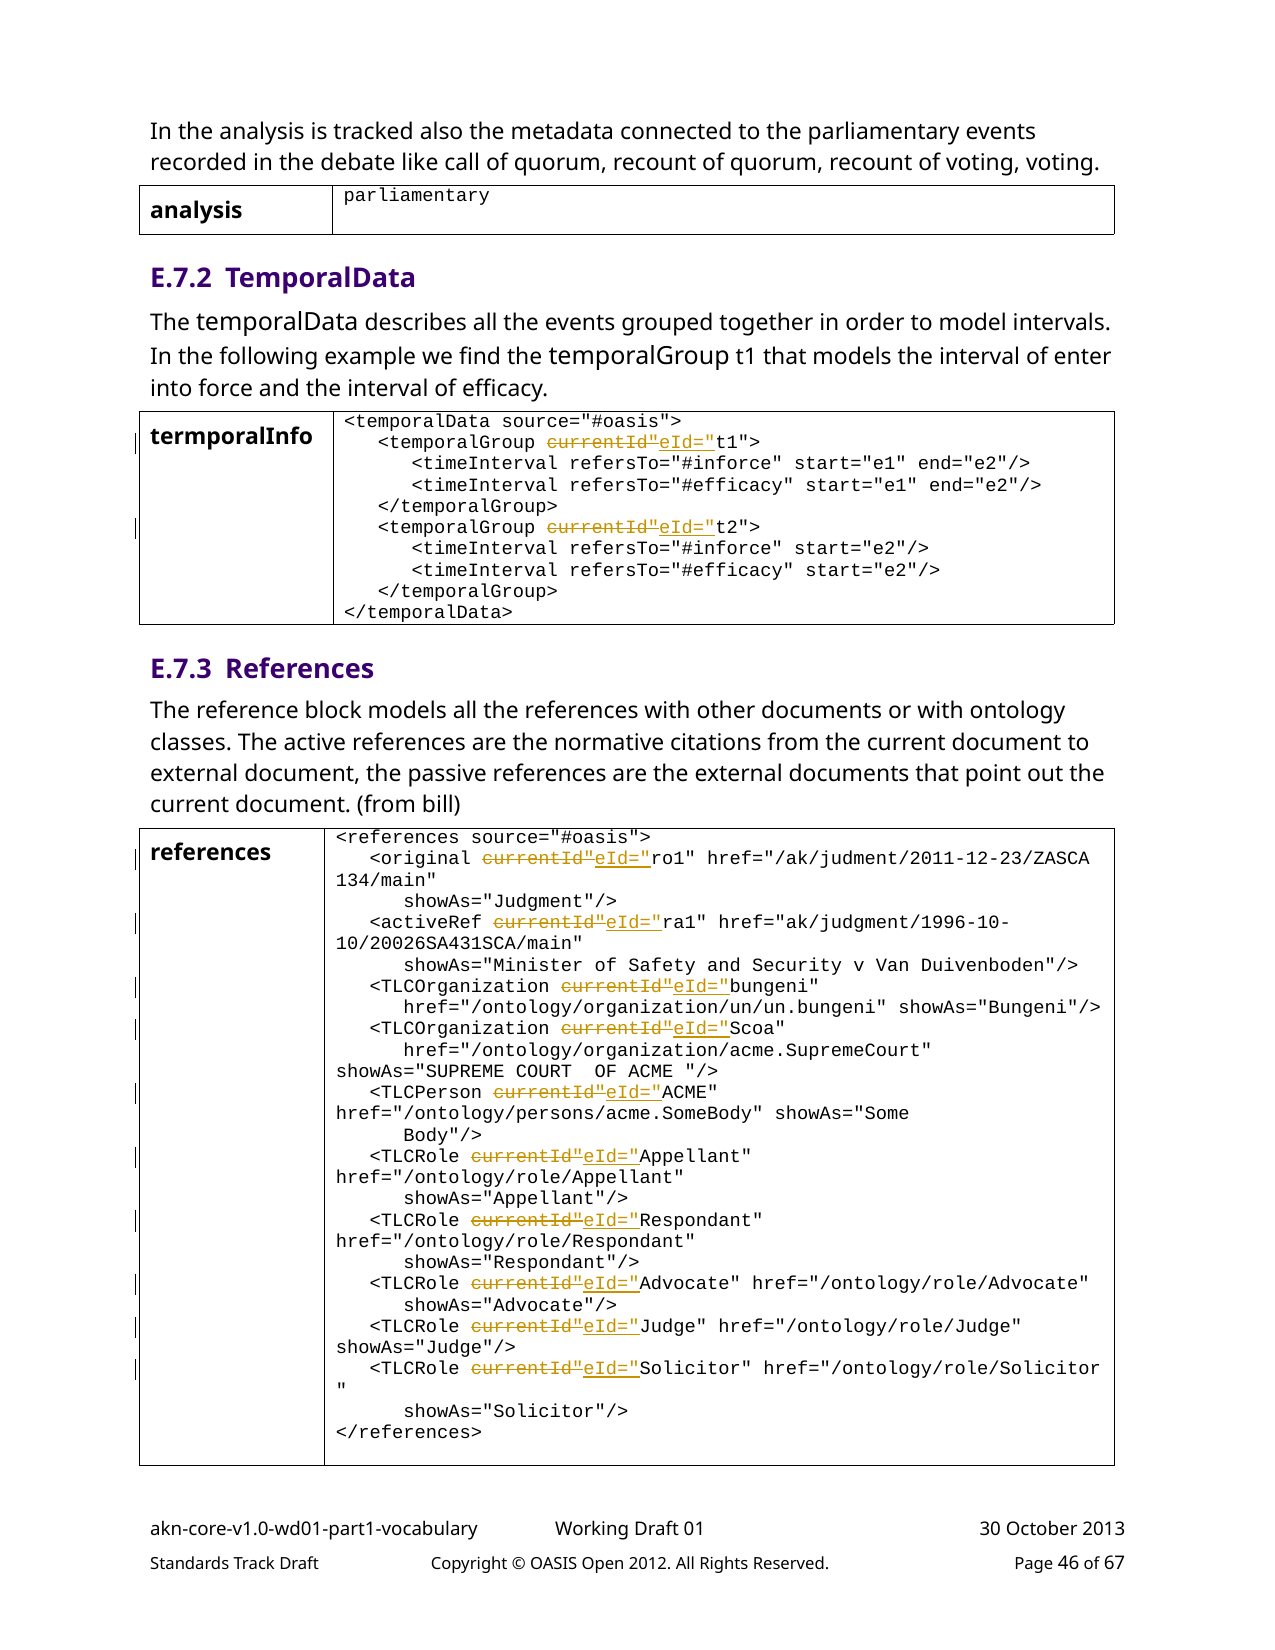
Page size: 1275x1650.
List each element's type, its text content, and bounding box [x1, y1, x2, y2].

text In the analysis is tracked also the metadata connected to the parliamentary events recorded in the debate like call of quorum, recount of quorum, recount of voting, voting. [150, 114, 1125, 177]
table_header <references source="#oasis"> <original eId="ro1" href="/ak/judment/2011-12-23/ZASCA 134/main" showAs="Judgment"/> <activeRef eId="ra1" href="ak/judgment/1996-10-10/20026SA431SCA/main" showAs="Minister of Safety and Security v Van Duivenboden"/> <TLCOrganization eId="bungeni" href="/ontology/organization/un/un.bungeni" showAs="Bungeni"/> <TLCOrganization eId="Scoa" href="/ontology/organization/acme.SupremeCourt" showAs="SUPREME COURT OF ACME "/> <TLCPerson eId="ACME" href="/ontology/persons/acme.SomeBody" showAs="Some Body"/> <TLCRole eId="Appellant" href="/ontology/role/Appellant" showAs="Appellant"/> <TLCRole eId="Respondant" href="/ontology/role/Respondant" showAs="Respondant"/> <TLCRole eId="Advocate" href="/ontology/role/Advocate" showAs="Advocate"/> <TLCRole eId="Judge" href="/ontology/role/Judge" showAs="Judge"/> <TLCRole eId="Solicitor" href="/ontology/role/Solicitor " showAs="Solicitor"/> </references> [325, 829, 1114, 1465]
table_header <temporalData source="#oasis"> <temporalGroup eId="t1"> <timeInterval refersTo="#inforce" start="e1" end="e2"/> <timeInterval refersTo="#efficacy" start="e1" end="e2"/> </temporalGroup> <temporalGroup eId="t2"> <timeInterval refersTo="#inforce" start="e2"/> <timeInterval refersTo="#efficacy" start="e2"/> </temporalGroup> </temporalData> [334, 412, 1114, 624]
table_header references [140, 829, 324, 1465]
subtitle TemporalData [150, 258, 1125, 295]
subtitle References [150, 649, 1125, 686]
table_header parliamentary [333, 186, 1114, 233]
table_header analysis [140, 186, 332, 233]
table_header termporalInfo [140, 412, 333, 624]
text The reference block models all the references with other documents or with ontology classes. The active references are the normative citations from the current document to external document, the passive references are the external documents that point out the current document. (from bill) [150, 694, 1125, 819]
text The temporalData describes all the events grouped together in order to model intervals. In the following example we find the temporalGroup t1 that models the interval of enter into force and the interval of efficacy. [150, 304, 1125, 403]
